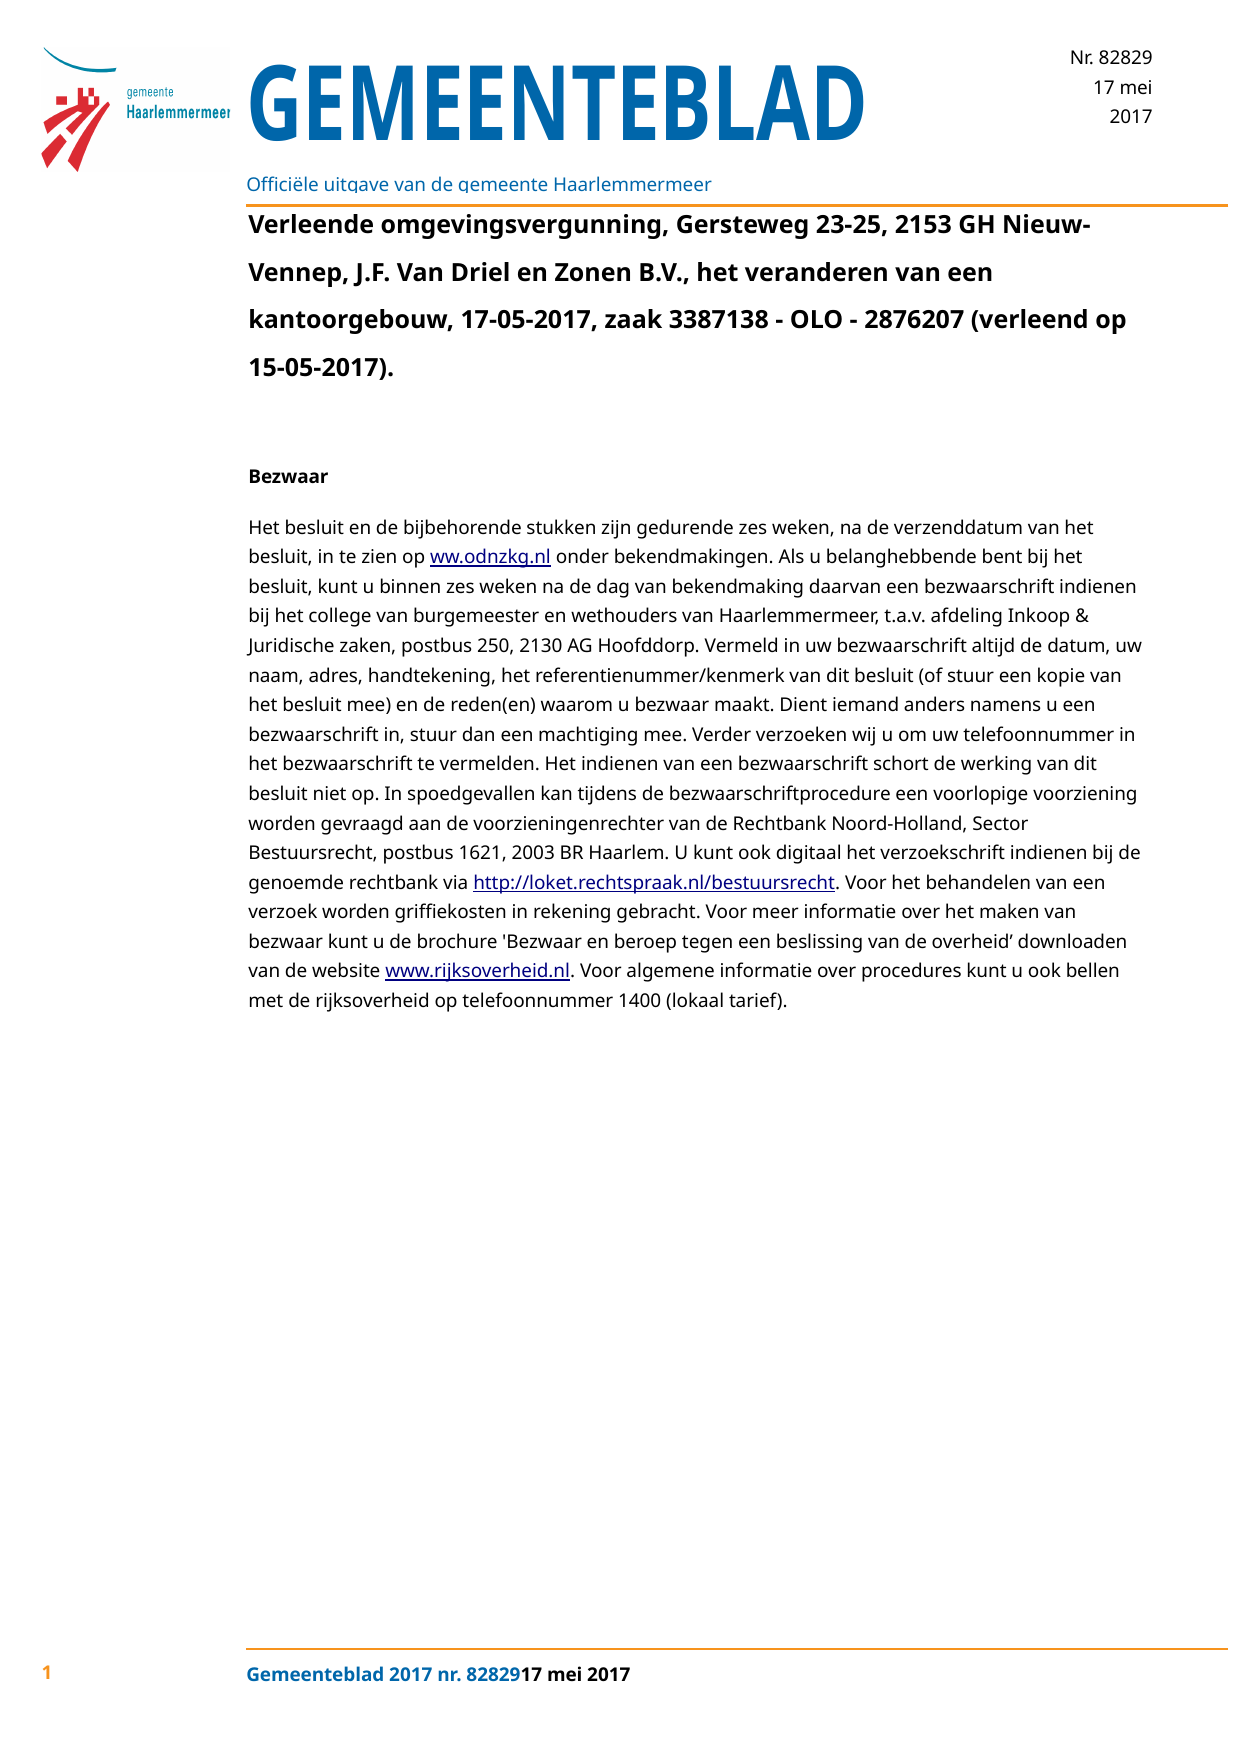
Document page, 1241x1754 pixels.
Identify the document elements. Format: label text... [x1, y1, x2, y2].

picture [41, 47, 231, 172]
text Bezwaar [248, 463, 1152, 489]
text Het besluit en de bijbehorende stukken zijn gedurende zes weken, na de verzenddatum van het besluit, in te zien op ww.odnzkg.nl onder bekendmakingen. Als u belanghebbende bent bij het besluit, kunt u binnen zes weken na de dag van bekendmaking daarvan een bezwaarschrift indienen bij het college van burgemeester en wethouders van Haarlemmermeer, t.a.v. afdeling Inkoop & Juridische zaken, postbus 250, 2130 AG Hoofddorp. Vermeld in uw bezwaarschrift altijd de datum, uw naam, adres, handtekening, het referentienummer/kenmerk van dit besluit (of stuur een kopie van het besluit mee) en de reden(en) waarom u bezwaar maakt. Dient iemand anders namens u een bezwaarschrift in, stuur dan een machtiging mee. Verder verzoeken wij u om uw telefoonnummer in het bezwaarschrift te vermelden. Het indienen van een bezwaarschrift schort de werking van dit besluit niet op. In spoedgevallen kan tijdens de bezwaarschriftprocedure een voorlopige voorziening worden gevraagd aan de voorzieningenrechter van de Rechtbank Noord-Holland, Sector Bestuursrecht, postbus 1621, 2003 BR Haarlem. U kunt ook digitaal het verzoekschrift indienen bij de genoemde rechtbank via http://loket.rechtspraak.nl/bestuursrecht. Voor het behandelen van een verzoek worden griffiekosten in rekening gebracht. Voor meer informatie over het maken van bezwaar kunt u de brochure 'Bezwaar en beroep tegen een beslissing van de overheid’ downloaden van de website www.rijksoverheid.nl. Voor algemene informatie over procedures kunt u ook bellen met de rijksoverheid op telefoonnummer 1400 (lokaal tarief). [248, 514, 1152, 1013]
text Verleende omgevingsvergunning, Gersteweg 23-25, 2153 GH Nieuw-Vennep, J.F. Van Driel en Zonen B.V., het veranderen van een kantoorgebouw, 17-05-2017, zaak 3387138 - OLO - 2876207 (verleend op 15-05-2017). [248, 207, 1152, 384]
